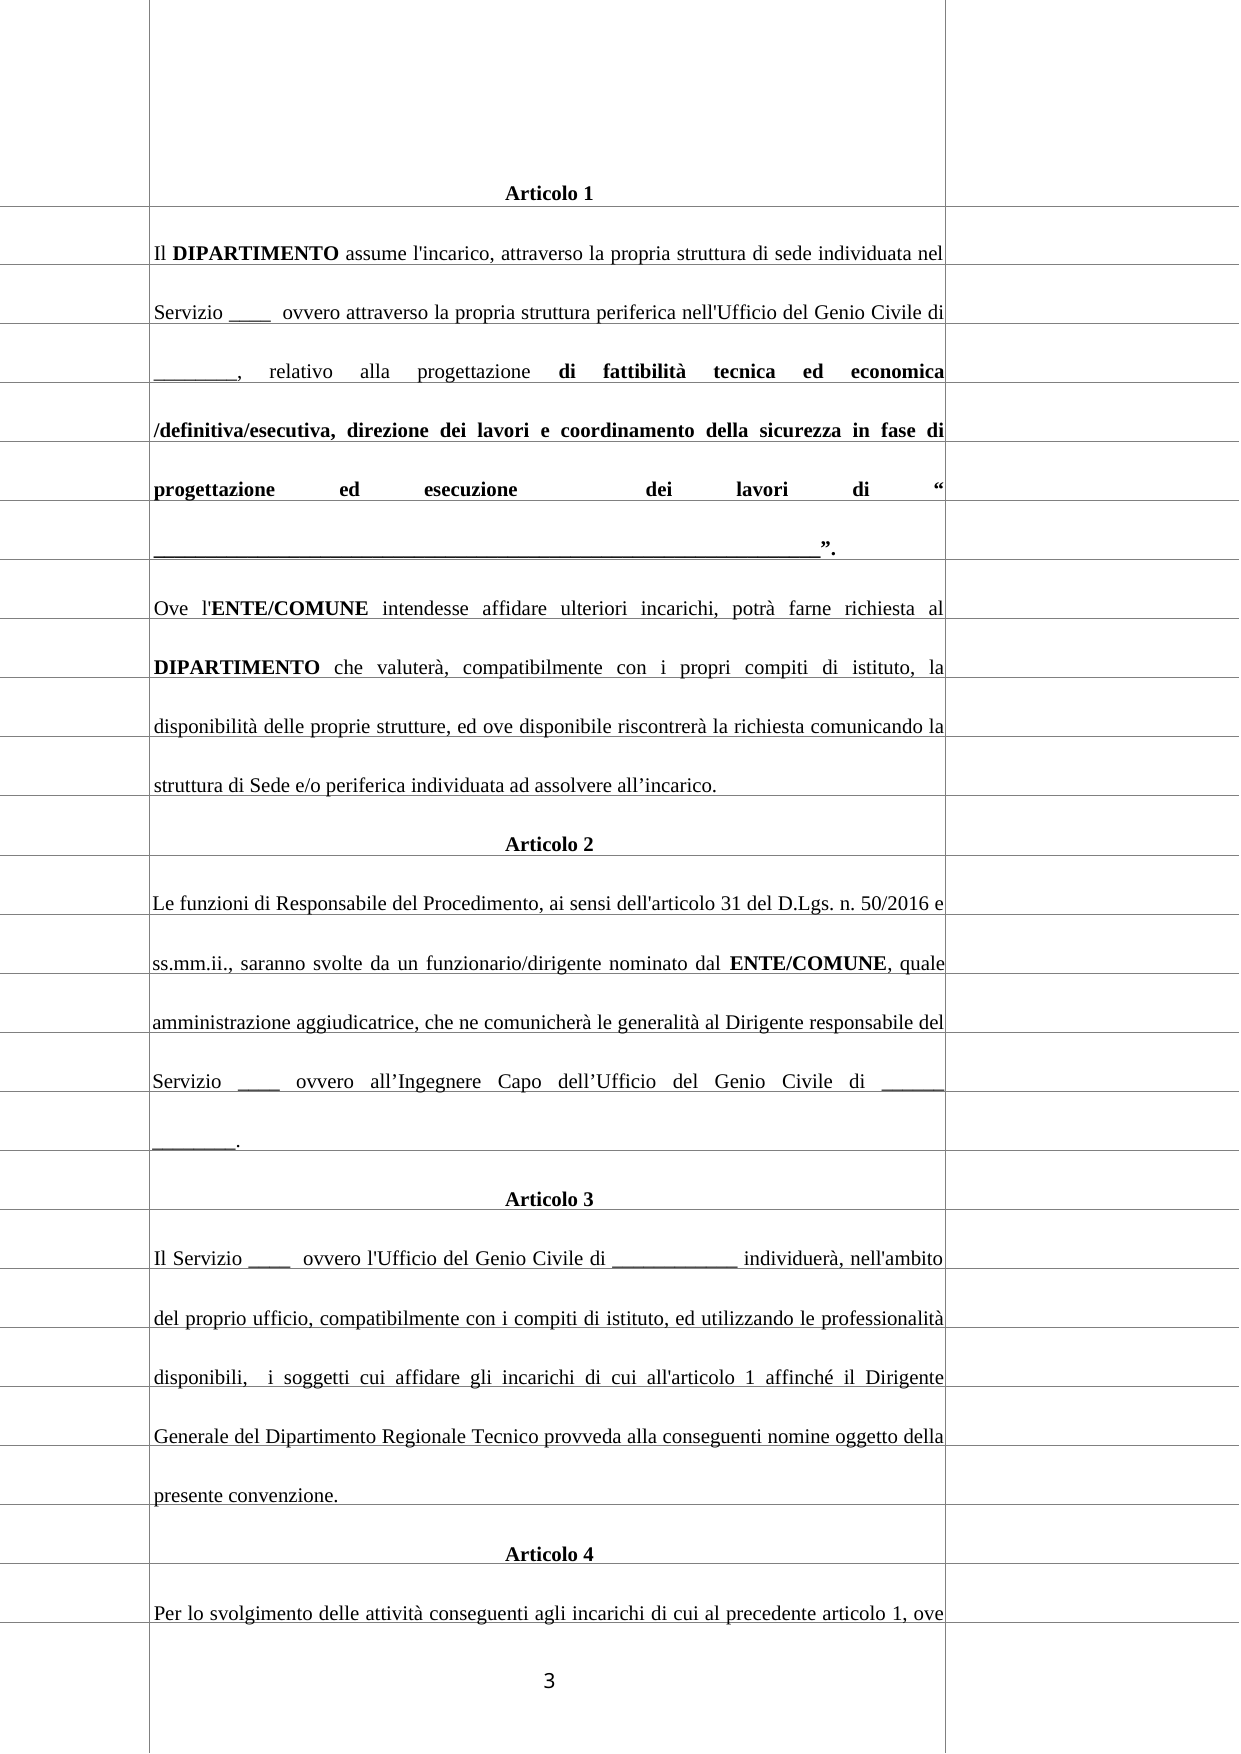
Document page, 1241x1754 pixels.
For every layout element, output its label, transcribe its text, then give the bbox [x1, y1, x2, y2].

text /definitiva/esecutiva, direzione dei lavori e coordinamento della sicurezza in fase di [153, 383, 945, 441]
text Servizio ____ ovvero attraverso la propria struttura periferica nell'Ufficio del Genio Civile di [153, 265, 945, 323]
text [153, 1564, 945, 1573]
text progettazione ed esecuzione dei lavori di “ [153, 442, 945, 500]
text Articolo 4 [153, 1514, 945, 1563]
text Le funzioni di Responsabile del Procedimento, ai sensi dell'articolo 31 del D.Lgs. n. 50/2016 e [152, 863, 945, 914]
text Generale del Dipartimento Regionale Tecnico provveda alla conseguenti nomine oggetto della [153, 1387, 945, 1445]
text Servizio ____ ovvero all’Ingegnere Capo dell’Ufficio del Genio Civile di ______ [152, 1033, 945, 1091]
text [153, 856, 945, 863]
text struttura di Sede e/o periferica individuata ad assolvere all’incarico. [153, 737, 945, 795]
text ss.mm.ii., saranno svolte da un funzionario/dirigente nominato dal ENTE/COMUNE, quale [152, 915, 945, 973]
text Il Servizio ____ ovvero l'Ufficio del Genio Civile di ____________ individuerà, nell'ambito [153, 1218, 945, 1268]
text ________________________________________________________________”. [153, 501, 945, 559]
text amministrazione aggiudicatrice, che ne comunicherà le generalità al Dirigente responsabile del [152, 974, 945, 1032]
text disponibili, i soggetti cui affidare gli incarichi di cui all'articolo 1 affinché il Dirigente [153, 1328, 945, 1386]
text disponibilità delle proprie strutture, ed ove disponibile riscontrerà la richiesta comunicando la [153, 678, 945, 736]
text del proprio ufficio, compatibilmente con i compiti di istituto, ed utilizzando le professionalità [153, 1269, 945, 1327]
text Articolo 3 [153, 1159, 945, 1209]
text DIPARTIMENTO che valuterà, compatibilmente con i propri compiti di istituto, la [153, 619, 945, 677]
text [153, 1210, 945, 1218]
text Il DIPARTIMENTO assume l'incarico, attraverso la propria struttura di sede individuata nel [153, 213, 945, 264]
text ________, relativo alla progettazione di fattibilità tecnica ed economica [153, 324, 945, 382]
text ________. [152, 1092, 945, 1150]
text Per lo svolgimento delle attività conseguenti agli incarichi di cui al precedente articolo 1, ove [153, 1573, 945, 1622]
text Articolo 2 [153, 804, 945, 855]
text [153, 207, 945, 213]
text Ove l'ENTE/COMUNE intendesse affidare ulteriori incarichi, potrà farne richiesta al [153, 568, 945, 618]
text Articolo 1 [153, 153, 945, 206]
text presente convenzione. [153, 1446, 945, 1504]
